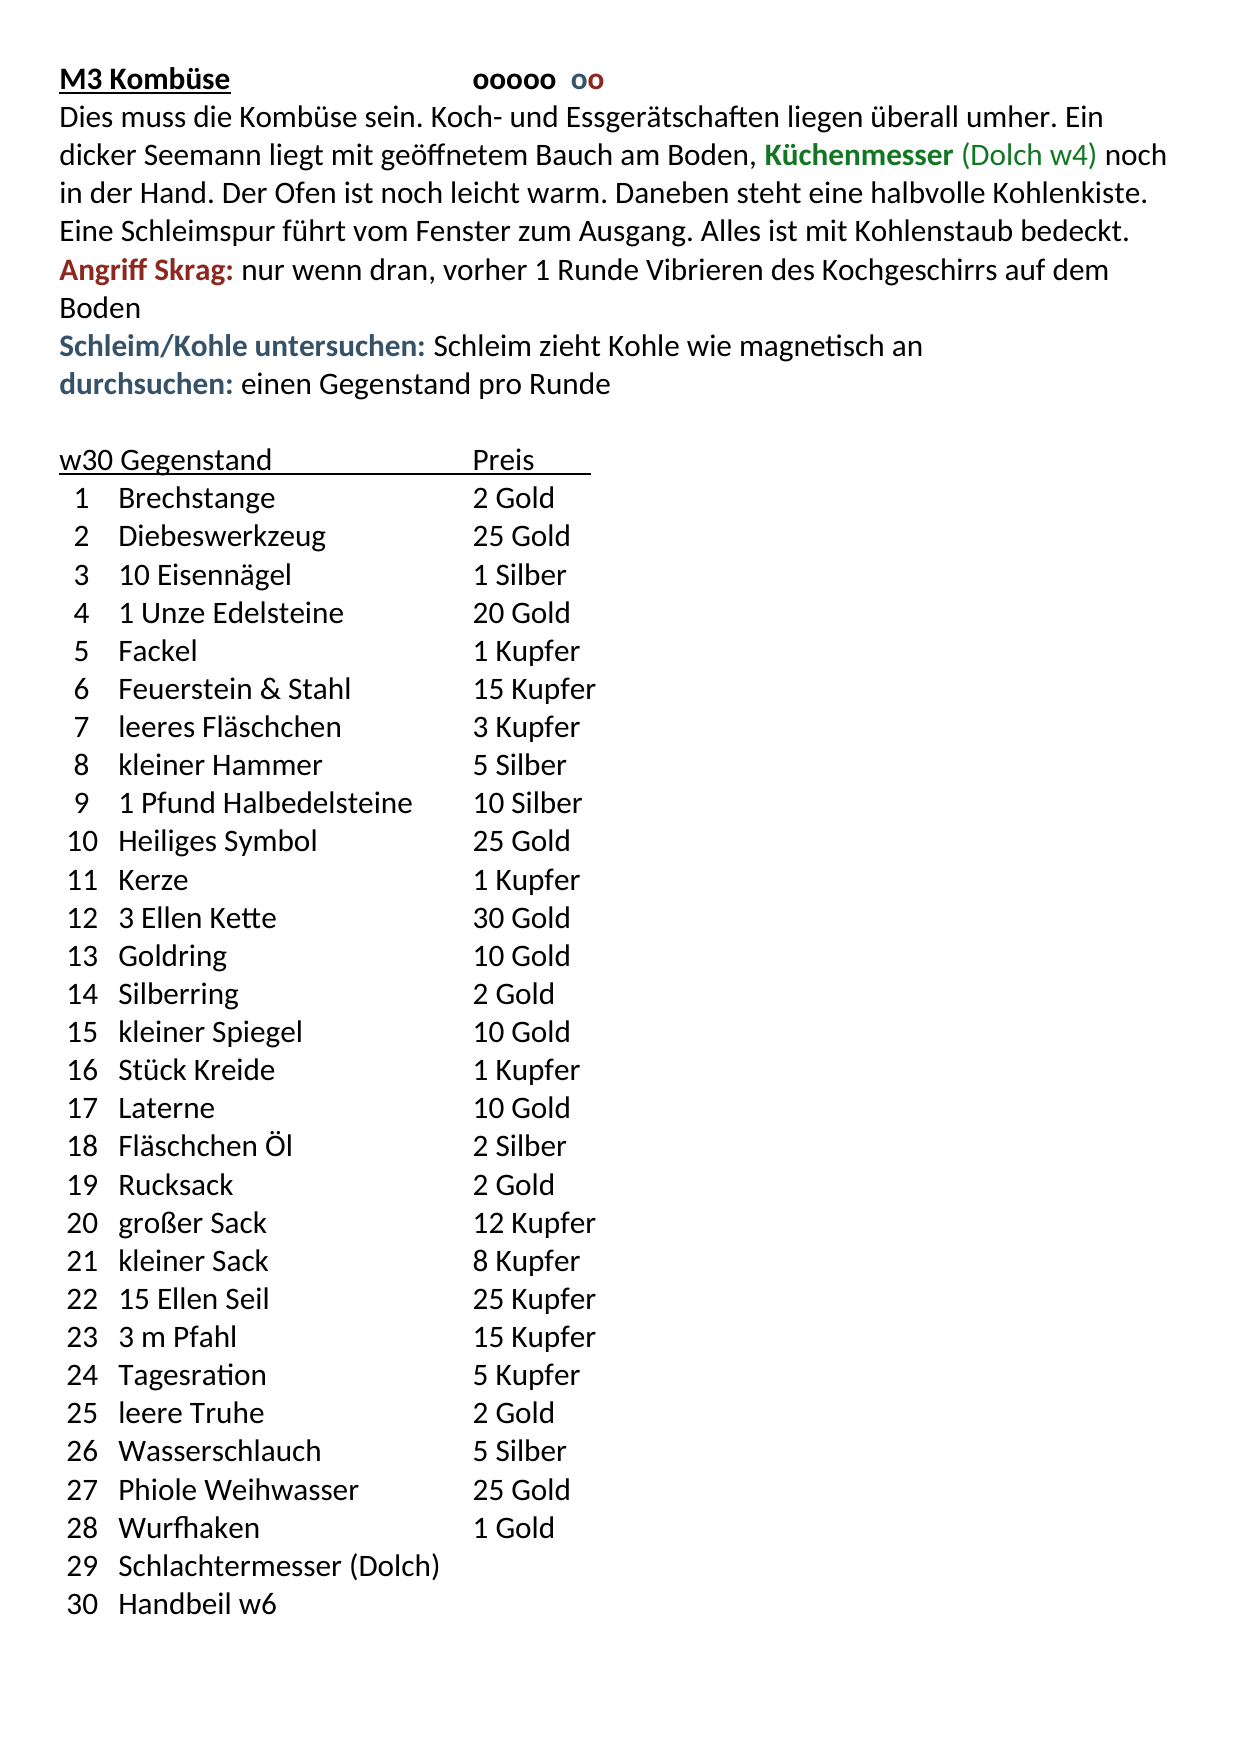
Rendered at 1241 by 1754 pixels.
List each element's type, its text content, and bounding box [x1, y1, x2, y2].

text 27 Phiole Weihwasser 25 Gold [59, 1470, 1181, 1508]
text 24 Tagesration 5 Kupfer [59, 1355, 1181, 1393]
text 17 Laterne 10 Gold [59, 1088, 1181, 1127]
text 5 Fackel 1 Kupfer [59, 631, 1181, 669]
text 29 Schlachtermesser (Dolch) [59, 1546, 1181, 1584]
text 22 15 Ellen Seil 25 Kupfer [59, 1279, 1181, 1317]
text 23 3 m Pfahl 15 Kupfer [59, 1317, 1181, 1355]
text 28 Wurfhaken 1 Gold [59, 1508, 1181, 1546]
text 4 1 Unze Edelsteine 20 Gold [59, 593, 1181, 631]
text 8 kleiner Hammer 5 Silber [59, 745, 1181, 783]
text 9 1 Pfund Halbedelsteine 10 Silber [59, 783, 1181, 822]
text 6 Feuerstein & Stahl 15 Kupfer [59, 669, 1181, 707]
text 12 3 Ellen Kette 30 Gold [59, 898, 1181, 936]
text Angriff Skrag: nur wenn dran, vorher 1 Runde Vibrieren des Kochgeschirrs auf dem Boden [59, 250, 1181, 326]
text 2 Diebeswerkzeug 25 Gold [59, 517, 1181, 555]
text 15 kleiner Spiegel 10 Gold [59, 1012, 1181, 1050]
text 11 Kerze 1 Kupfer [59, 860, 1181, 898]
text Dies muss die Kombüse sein. Koch- und Essgerätschaften liegen überall umher. Ein dicker Seemann liegt mit geöffnetem Bauch am Boden, Küchenmesser (Dolch w4) noch in der Hand. Der Ofen ist noch leicht warm. Daneben steht eine halbvolle Kohlenkiste. Eine Schleimspur führt vom Fenster zum Ausgang. Alles ist mit Kohlenstaub bedeckt. [59, 97, 1181, 250]
text 3 10 Eisennägel 1 Silber [59, 555, 1181, 593]
text 21 kleiner Sack 8 Kupfer [59, 1241, 1181, 1279]
text 19 Rucksack 2 Gold [59, 1165, 1181, 1203]
text 20 großer Sack 12 Kupfer [59, 1203, 1181, 1241]
text 25 leere Truhe 2 Gold [59, 1393, 1181, 1432]
text durchsuchen: einen Gegenstand pro Runde [59, 364, 1181, 402]
text Schleim/Kohle untersuchen: Schleim zieht Kohle wie magnetisch an [59, 326, 1181, 364]
text 16 Stück Kreide 1 Kupfer [59, 1050, 1181, 1088]
text 14 Silberring 2 Gold [59, 974, 1181, 1012]
text M3 Kombüse ooooo oo [59, 59, 1181, 97]
text 26 Wasserschlauch 5 Silber [59, 1432, 1181, 1470]
text w30 Gegenstand Preis [59, 440, 1181, 478]
text 30 Handbeil w6 [59, 1584, 1181, 1622]
text 10 Heiliges Symbol 25 Gold [59, 822, 1181, 860]
text 7 leeres Fläschchen 3 Kupfer [59, 707, 1181, 745]
text 1 Brechstange 2 Gold [59, 478, 1181, 517]
text 13 Goldring 10 Gold [59, 936, 1181, 974]
text 18 Fläschchen Öl 2 Silber [59, 1127, 1181, 1165]
